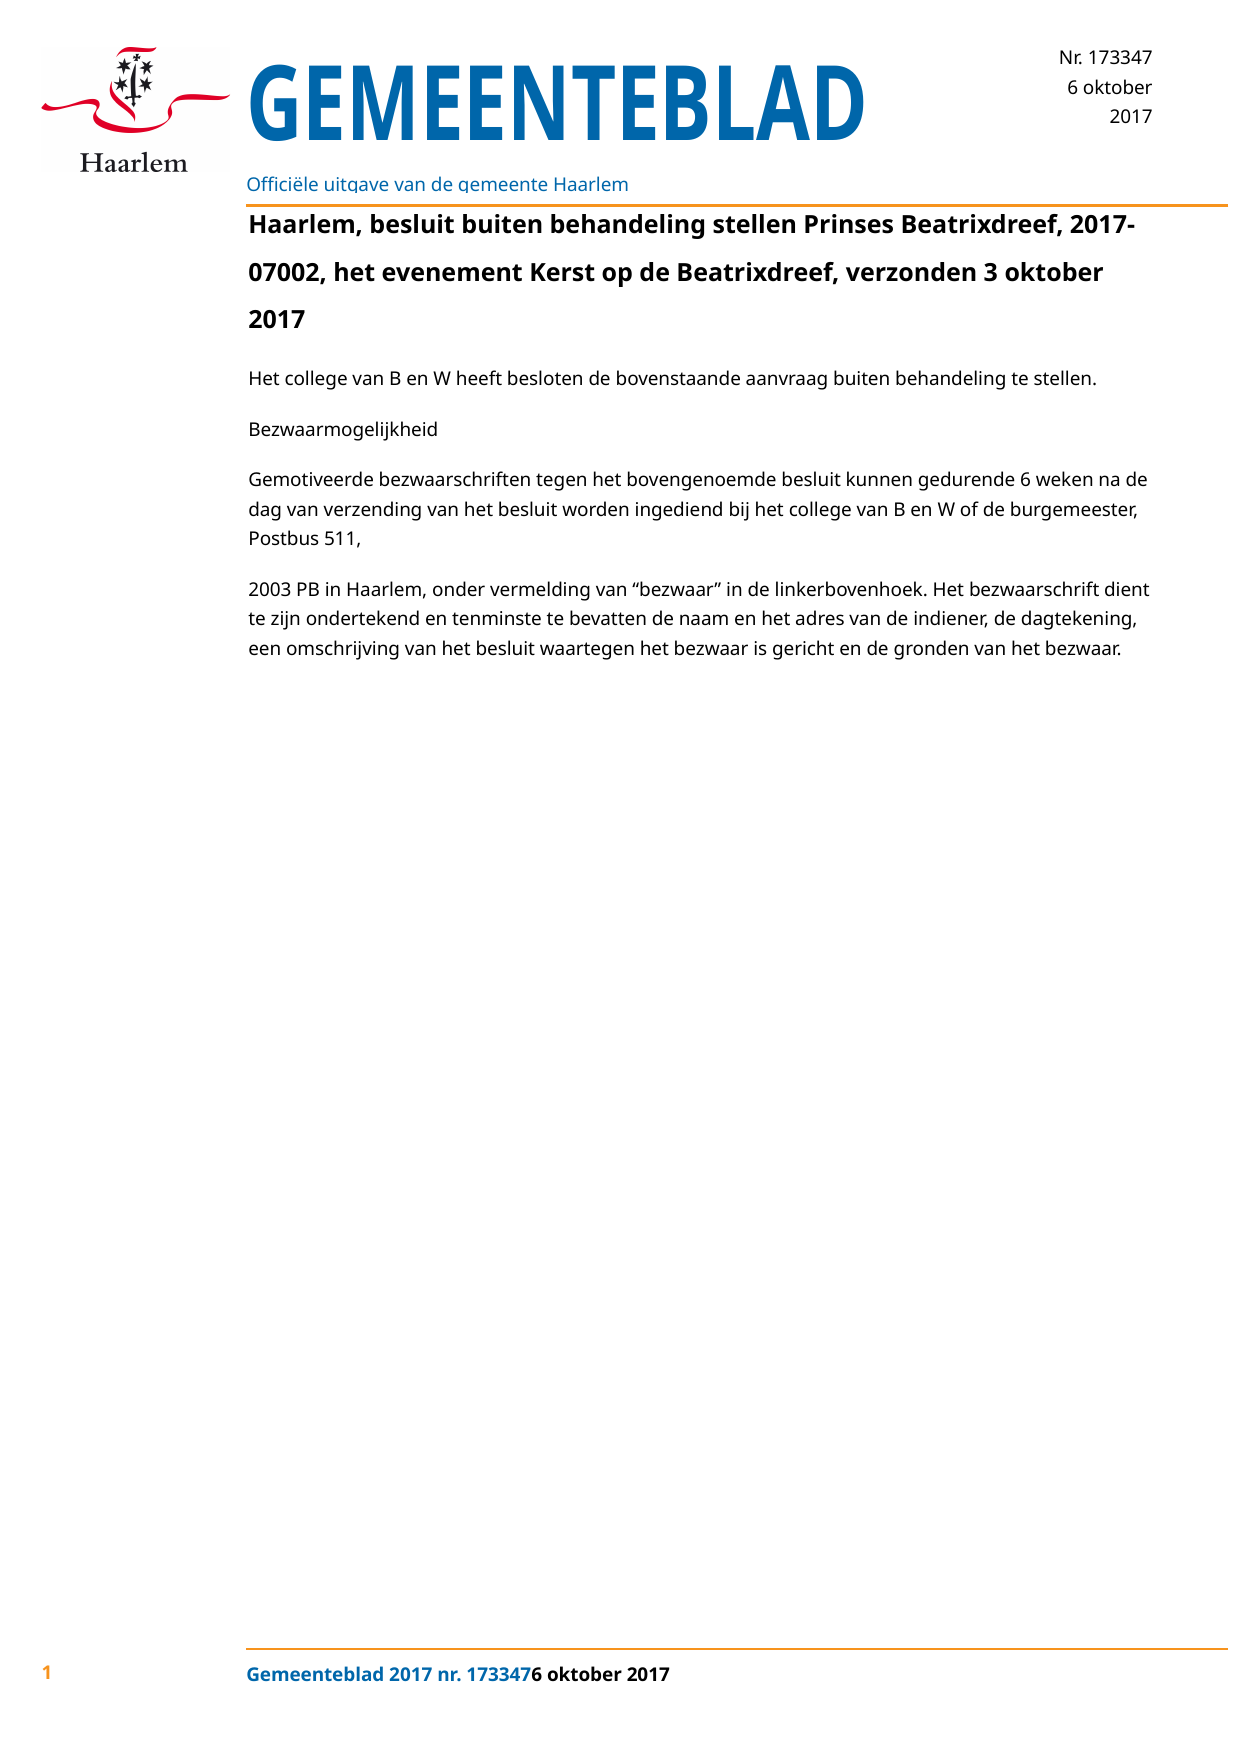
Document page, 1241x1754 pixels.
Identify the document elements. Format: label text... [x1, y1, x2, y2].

text Het college van B en W heeft besloten de bovenstaande aanvraag buiten behandeling te stellen. [248, 366, 1152, 391]
picture [41, 47, 231, 172]
text Bezwaarmogelijkheid [248, 416, 1152, 442]
text 2003 PB in Haarlem, onder vermelding van “bezwaar” in de linkerbovenhoek. Het bezwaarschrift dient te zijn ondertekend en tenminste te bevatten de naam en het adres van de indiener, de dagtekening, een omschrijving van het besluit waartegen het bezwaar is gericht en de gronden van het bezwaar. [248, 576, 1152, 661]
text Haarlem, besluit buiten behandeling stellen Prinses Beatrixdreef, 2017-07002, het evenement Kerst op de Beatrixdreef, verzonden 3 oktober 2017 [248, 207, 1152, 336]
text Gemotiveerde bezwaarschriften tegen het bovengenoemde besluit kunnen gedurende 6 weken na de dag van verzending van het besluit worden ingediend bij het college van B en W of de burgemeester, Postbus 511, [248, 466, 1152, 551]
